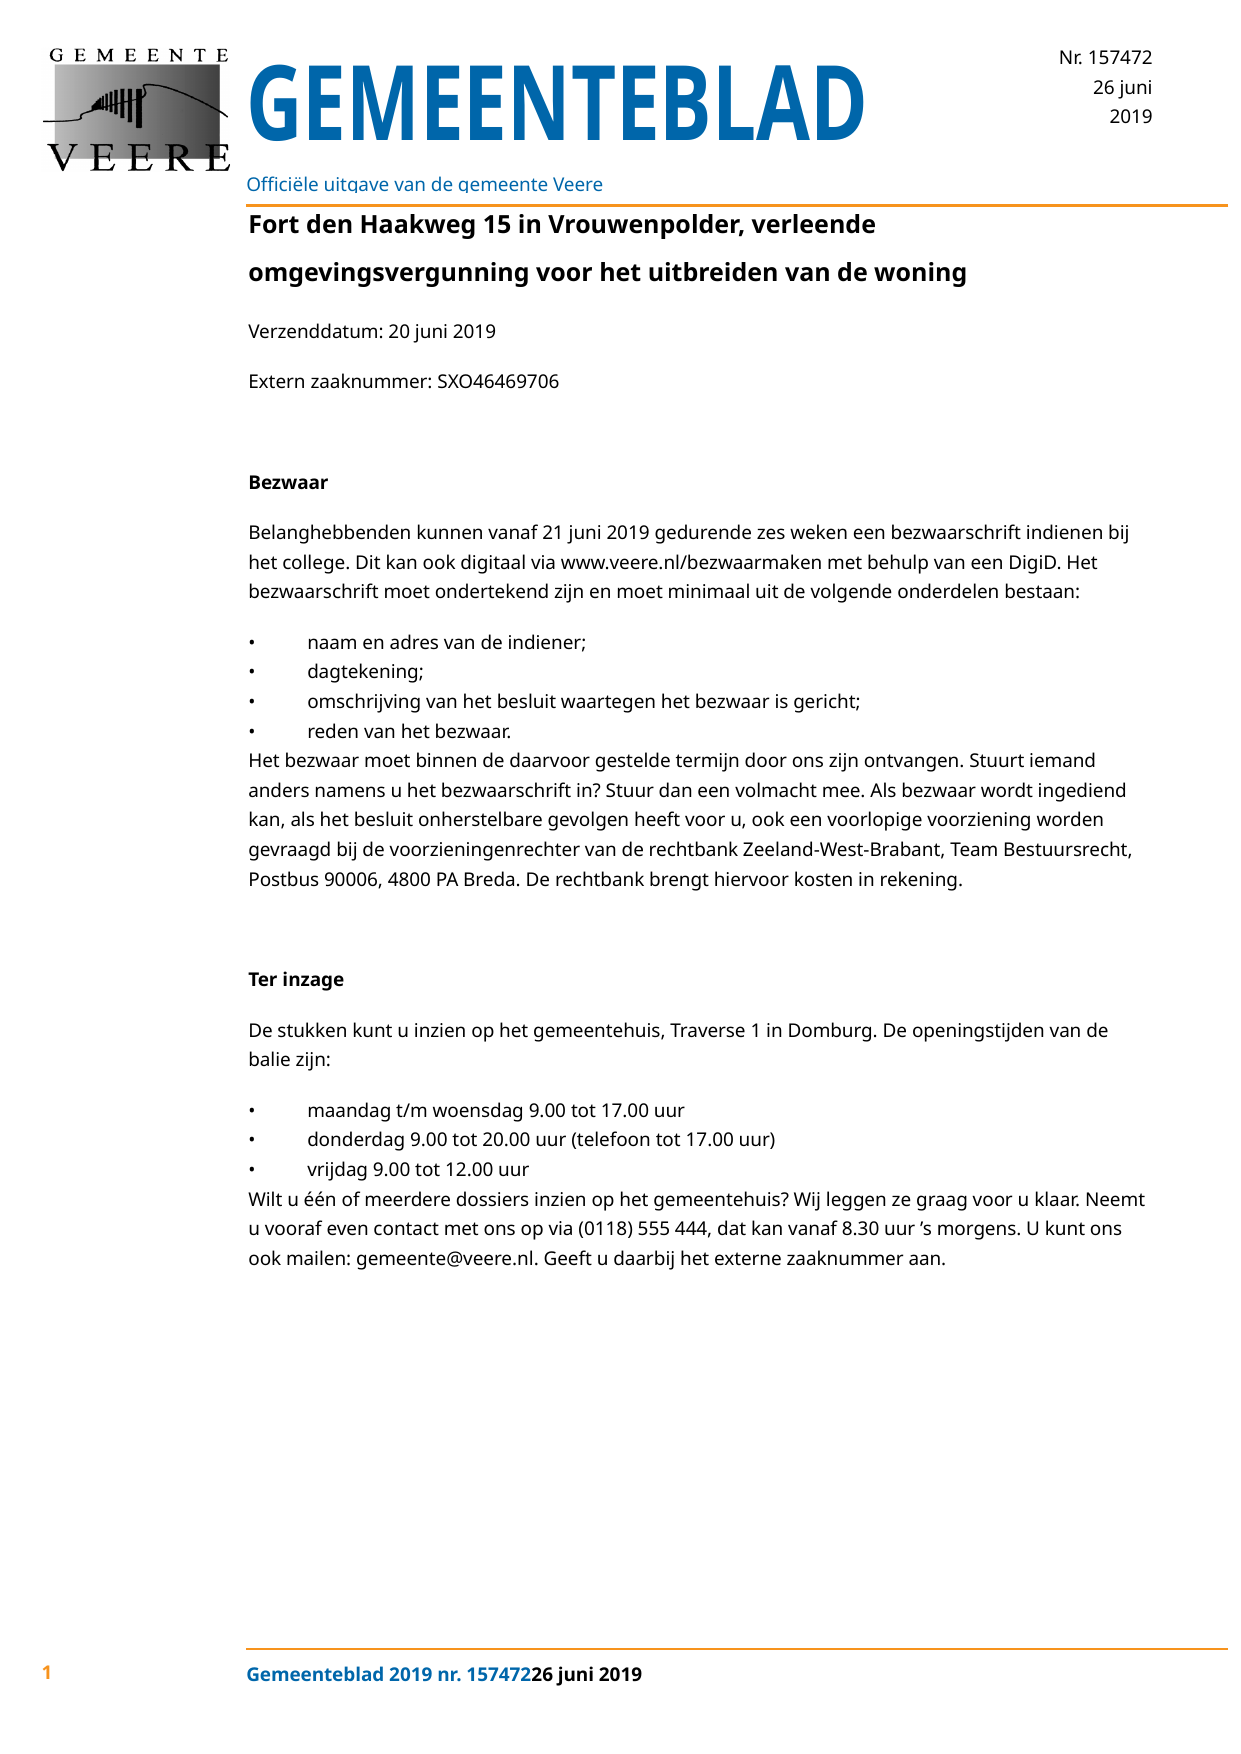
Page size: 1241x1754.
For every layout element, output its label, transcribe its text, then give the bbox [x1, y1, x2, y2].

picture [41, 47, 231, 172]
text Ter inzage [248, 967, 1152, 992]
text Extern zaaknummer: SXO46469706 [248, 368, 1152, 394]
list dagtekening; [248, 659, 1152, 684]
list donderdag 9.00 tot 20.00 uur (telefoon tot 17.00 uur) [248, 1127, 1152, 1152]
text Het bezwaar moet binnen de daarvoor gestelde termijn door ons zijn ontvangen. Stuurt iemand anders namens u het bezwaarschrift in? Stuur dan een volmacht mee. Als bezwaar wordt ingediend kan, als het besluit onherstelbare gevolgen heeft voor u, ook een voorlopige voorziening worden gevraagd bij de voorzieningenrechter van de rechtbank Zeeland-West-Brabant, Team Bestuursrecht, Postbus 90006, 4800 PA Breda. De rechtbank brengt hiervoor kosten in rekening. [248, 747, 1152, 892]
list maandag t/m woensdag 9.00 tot 17.00 uur [248, 1097, 1152, 1123]
text Fort den Haakweg 15 in Vrouwenpolder, verleende omgevingsvergunning voor het uitbreiden van de woning [248, 207, 1152, 288]
list reden van het bezwaar. [248, 718, 1152, 744]
text De stukken kunt u inzien op het gemeentehuis, Traverse 1 in Domburg. De openingstijden van de balie zijn: [248, 1017, 1152, 1072]
text Bezwaar [248, 469, 1152, 495]
list vrijdag 9.00 tot 12.00 uur [248, 1156, 1152, 1182]
list naam en adres van de indiener; [248, 629, 1152, 655]
text Wilt u één of meerdere dossiers inzien op het gemeentehuis? Wij leggen ze graag voor u klaar. Neemt u vooraf even contact met ons op via (0118) 555 444, dat kan vanaf 8.30 uur ’s morgens. U kunt ons ook mailen: gemeente@veere.nl. Geeft u daarbij het externe zaaknummer aan. [248, 1186, 1152, 1271]
list omschrijving van het besluit waartegen het bezwaar is gericht; [248, 688, 1152, 714]
text Belanghebbenden kunnen vanaf 21 juni 2019 gedurende zes weken een bezwaarschrift indienen bij het college. Dit kan ook digitaal via www.veere.nl/bezwaarmaken met behulp van een DigiD. Het bezwaarschrift moet ondertekend zijn en moet minimaal uit de volgende onderdelen bestaan: [248, 519, 1152, 604]
text Verzenddatum: 20 juni 2019 [248, 318, 1152, 344]
